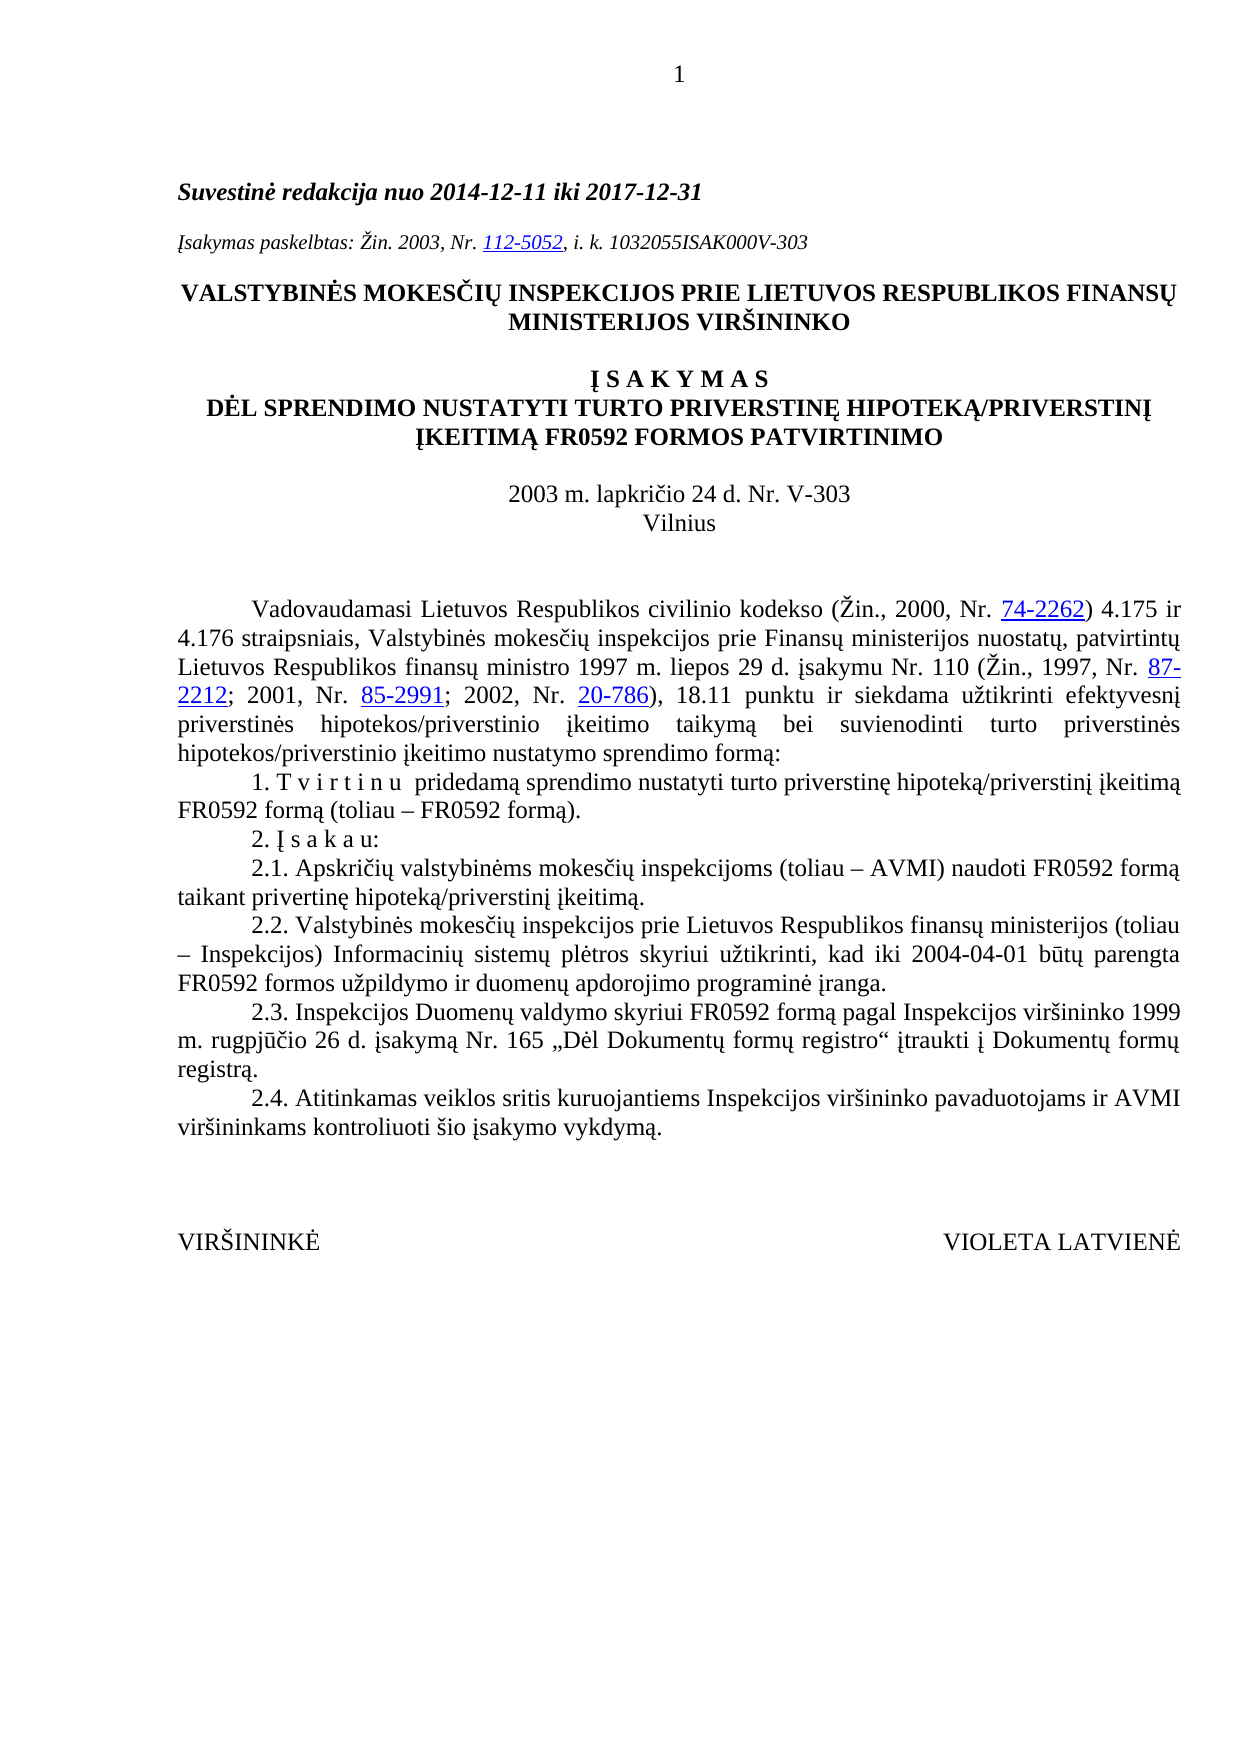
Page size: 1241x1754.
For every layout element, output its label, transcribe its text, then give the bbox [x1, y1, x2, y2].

text DĖL SPRENDIMO NUSTATYTI TURTO PRIVERSTINĘ HIPOTEKĄ/PRIVERSTINĮ ĮKEITIMĄ FR0592 FORMOS PATVIRTINIMO [177, 393, 1181, 451]
text Vilnius [177, 508, 1181, 537]
text 2. Įsakau: [177, 824, 1181, 853]
text 1. Tvirtinu pridedamą sprendimo nustatyti turto priverstinę hipoteką/priverstinį įkeitimą FR0592 formą (toliau – FR0592 formą). [177, 767, 1181, 824]
text Įsakymas paskelbtas: Žin. 2003, Nr. 112-5052, i. k. 1032055ISAK000V-303 [177, 230, 1181, 254]
text VALSTYBINĖS MOKESČIŲ INSPEKCIJOS PRIE LIETUVOS RESPUBLIKOS FINANSŲ MINISTERIJOS VIRŠININKO [177, 278, 1181, 336]
text 2.2. Valstybinės mokesčių inspekcijos prie Lietuvos Respublikos finansų ministerijos (toliau – Inspekcijos) Informacinių sistemų plėtros skyriui užtikrinti, kad iki 2004-04-01 būtų parengta FR0592 formos užpildymo ir duomenų apdorojimo programinė įranga. [177, 911, 1181, 997]
text Vadovaudamasi Lietuvos Respublikos civilinio kodekso (Žin., 2000, Nr. 74-2262) 4.175 ir 4.176 straipsniais, Valstybinės mokesčių inspekcijos prie Finansų ministerijos nuostatų, patvirtintų Lietuvos Respublikos finansų ministro 1997 m. liepos 29 d. įsakymu Nr. 110 (Žin., 1997, Nr. 87-2212; 2001, Nr. 85-2991; 2002, Nr. 20-786), 18.11 punktu ir siekdama užtikrinti efektyvesnį priverstinės hipotekos/priverstinio įkeitimo taikymą bei suvienodinti turto priverstinės hipotekos/priverstinio įkeitimo nustatymo sprendimo formą: [177, 594, 1181, 767]
text VIRŠININKĖ VIOLETA LATVIENĖ [177, 1227, 1181, 1256]
text Į S A K Y M A S [177, 364, 1181, 393]
text 2.4. Atitinkamas veiklos sritis kuruojantiems Inspekcijos viršininko pavaduotojams ir AVMI viršininkams kontroliuoti šio įsakymo vykdymą. [177, 1083, 1181, 1141]
text Suvestinė redakcija nuo 2014-12-11 iki 2017-12-31 [177, 177, 1181, 206]
text 2.1. Apskričių valstybinėms mokesčių inspekcijoms (toliau – AVMI) naudoti FR0592 formą taikant privertinę hipoteką/priverstinį įkeitimą. [177, 853, 1181, 911]
text 2003 m. lapkričio 24 d. Nr. V-303 [177, 479, 1181, 508]
text 2.3. Inspekcijos Duomenų valdymo skyriui FR0592 formą pagal Inspekcijos viršininko 1999 m. rugpjūčio 26 d. įsakymą Nr. 165 „Dėl Dokumentų formų registro“ įtraukti į Dokumentų formų registrą. [177, 997, 1181, 1083]
